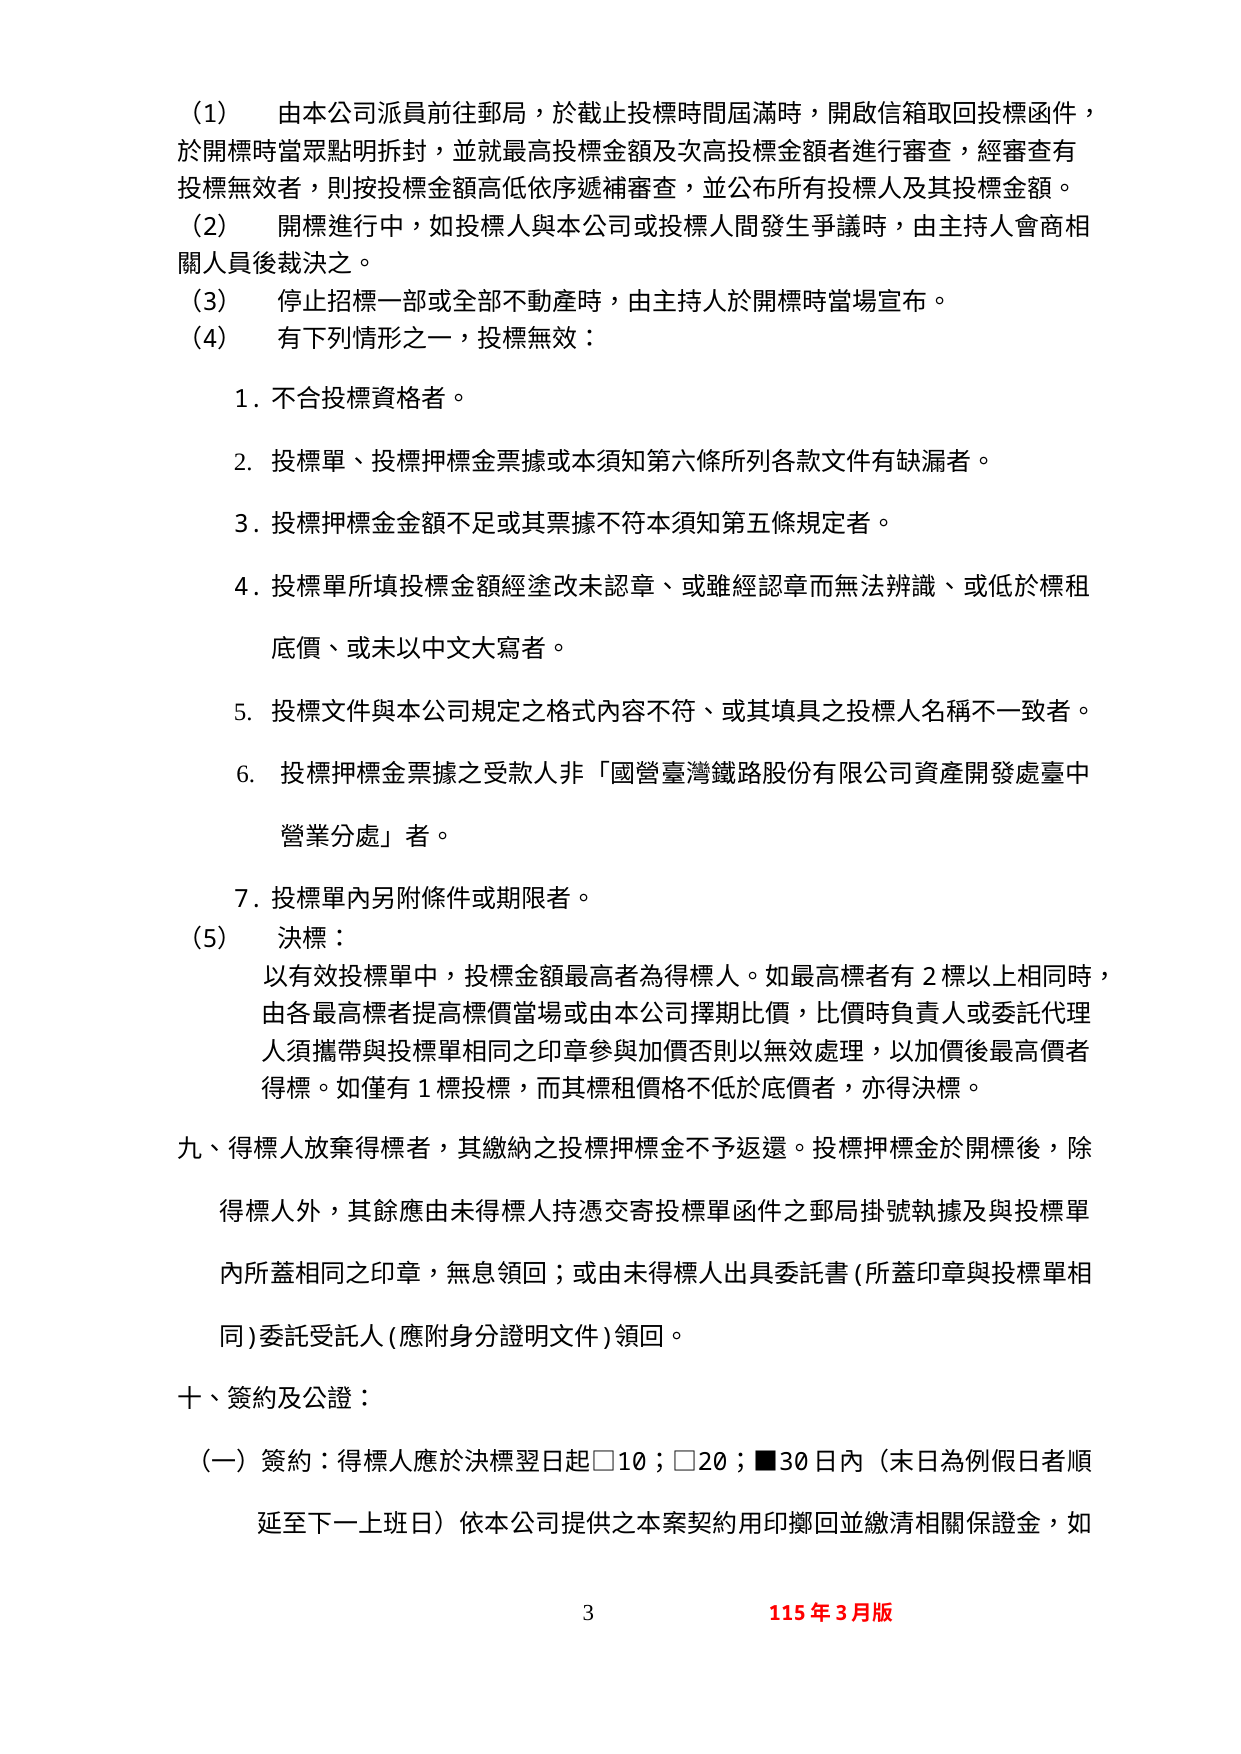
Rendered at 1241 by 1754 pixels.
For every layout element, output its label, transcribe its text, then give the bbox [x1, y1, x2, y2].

list 有下列情形之一，投標無效： [177, 317, 1090, 355]
list 決標： [177, 917, 1090, 955]
text 以有效投標單中，投標金額最高者為得標人。如最高標者有2標以上相同時，由各最高標者提高標價當場或由本公司擇期比價，比價時負責人或委託代理人須攜帶與投標單相同之印章參與加價否則以無效處理，以加價後最高價者得標。如僅有1標投標，而其標租價格不低於底價者，亦得決標。 [262, 955, 1092, 1105]
list 停止招標一部或全部不動產時，由主持人於開標時當場宣布。 [177, 280, 1090, 317]
text 九、得標人放棄得標者，其繳納之投標押標金不予返還。投標押標金於開標後，除得標人外，其餘應由未得標人持憑交寄投標單函件之郵局掛號執據及與投標單內所蓋相同之印章，無息領回；或由未得標人出具委託書(所蓋印章與投標單相同)委託受託人(應附身分證明文件)領回。 [177, 1105, 1092, 1355]
list 投標押標金金額不足或其票據不符本須知第五條規定者。 [233, 480, 1092, 542]
list 投標文件與本公司規定之格式內容不符、或其填具之投標人名稱不一致者。 [233, 667, 1092, 730]
list 投標單、投標押標金票據或本須知第六條所列各款文件有缺漏者。 [233, 417, 1092, 480]
list 投標單所填投標金額經塗改未認章、或雖經認章而無法辨識、或低於標租底價、或未以中文大寫者。 [233, 542, 1092, 667]
text 十、簽約及公證： [177, 1355, 1092, 1417]
list 投標押標金票據之受款人非「國營臺灣鐵路股份有限公司資產開發處臺中營業分處」者。 [236, 730, 1092, 855]
list 開標進行中，如投標人與本公司或投標人間發生爭議時，由主持人會商相關人員後裁決之。 [177, 205, 1090, 280]
list 投標單內另附條件或期限者。 [233, 855, 1092, 917]
list 由本公司派員前往郵局，於截止投標時間屆滿時，開啟信箱取回投標函件，於開標時當眾點明拆封，並就最高投標金額及次高投標金額者進行審查，經審查有投標無效者，則按投標金額高低依序遞補審查，並公布所有投標人及其投標金額。 [177, 92, 1090, 205]
list 不合投標資格者。 [233, 355, 1092, 417]
text （一）簽約：得標人應於決標翌日起□10；□20；■30日內（末日為例假日者順延至下一上班日）依本公司提供之本案契約用印擲回並繳清相關保證金，如 [186, 1417, 1092, 1542]
